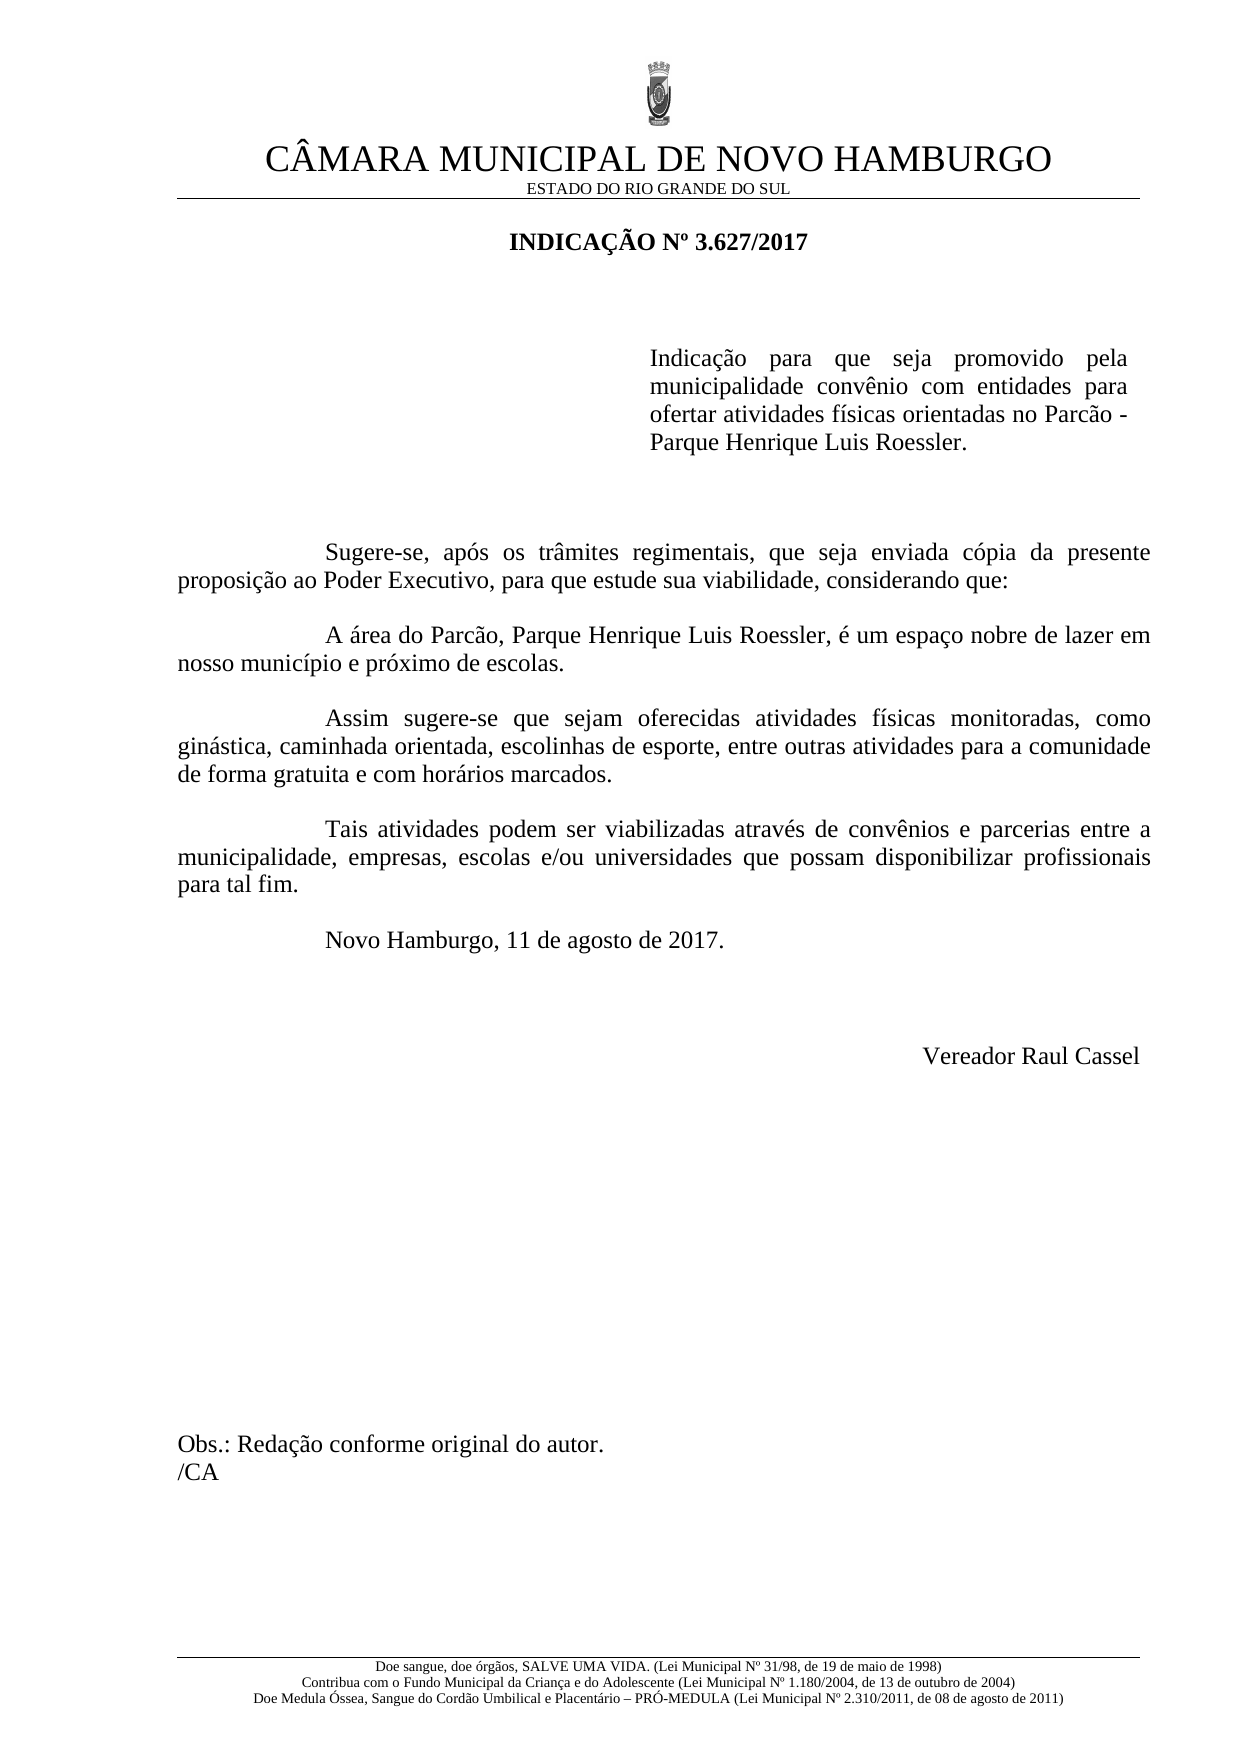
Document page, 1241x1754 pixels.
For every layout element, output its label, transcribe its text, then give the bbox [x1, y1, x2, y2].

text Assim sugere-se que sejam oferecidas atividades físicas monitoradas, como ginástica, caminhada orientada, escolinhas de esporte, entre outras atividades para a comunidade de forma gratuita e com horários marcados. [177, 704, 1152, 787]
text INDICAÇÃO Nº 3.627/2017 [177, 228, 1140, 256]
text Obs.: Redação conforme original do autor. [177, 1430, 1140, 1458]
text A área do Parcão, Parque Henrique Luis Roessler, é um espaço nobre de lazer em nosso município e próximo de escolas. [177, 621, 1152, 677]
text Tais atividades podem ser viabilizadas através de convênios e parcerias entre a municipalidade, empresas, escolas e/ou universidades que possam disponibilizar profissionais para tal fim. [177, 815, 1152, 898]
text Sugere-se, após os trâmites regimentais, que seja enviada cópia da presente proposição ao Poder Executivo, para que estude sua viabilidade, considerando que: [177, 538, 1152, 593]
text Novo Hamburgo, 11 de agosto de 2017. [177, 926, 1152, 954]
text Vereador Raul Cassel [649, 1042, 1140, 1070]
list /CA [177, 1458, 1140, 1486]
text Indicação para que seja promovido pela municipalidade convênio com entidades para ofertar atividades físicas orientadas no Parcão - Parque Henrique Luis Roessler. [649, 344, 1128, 455]
